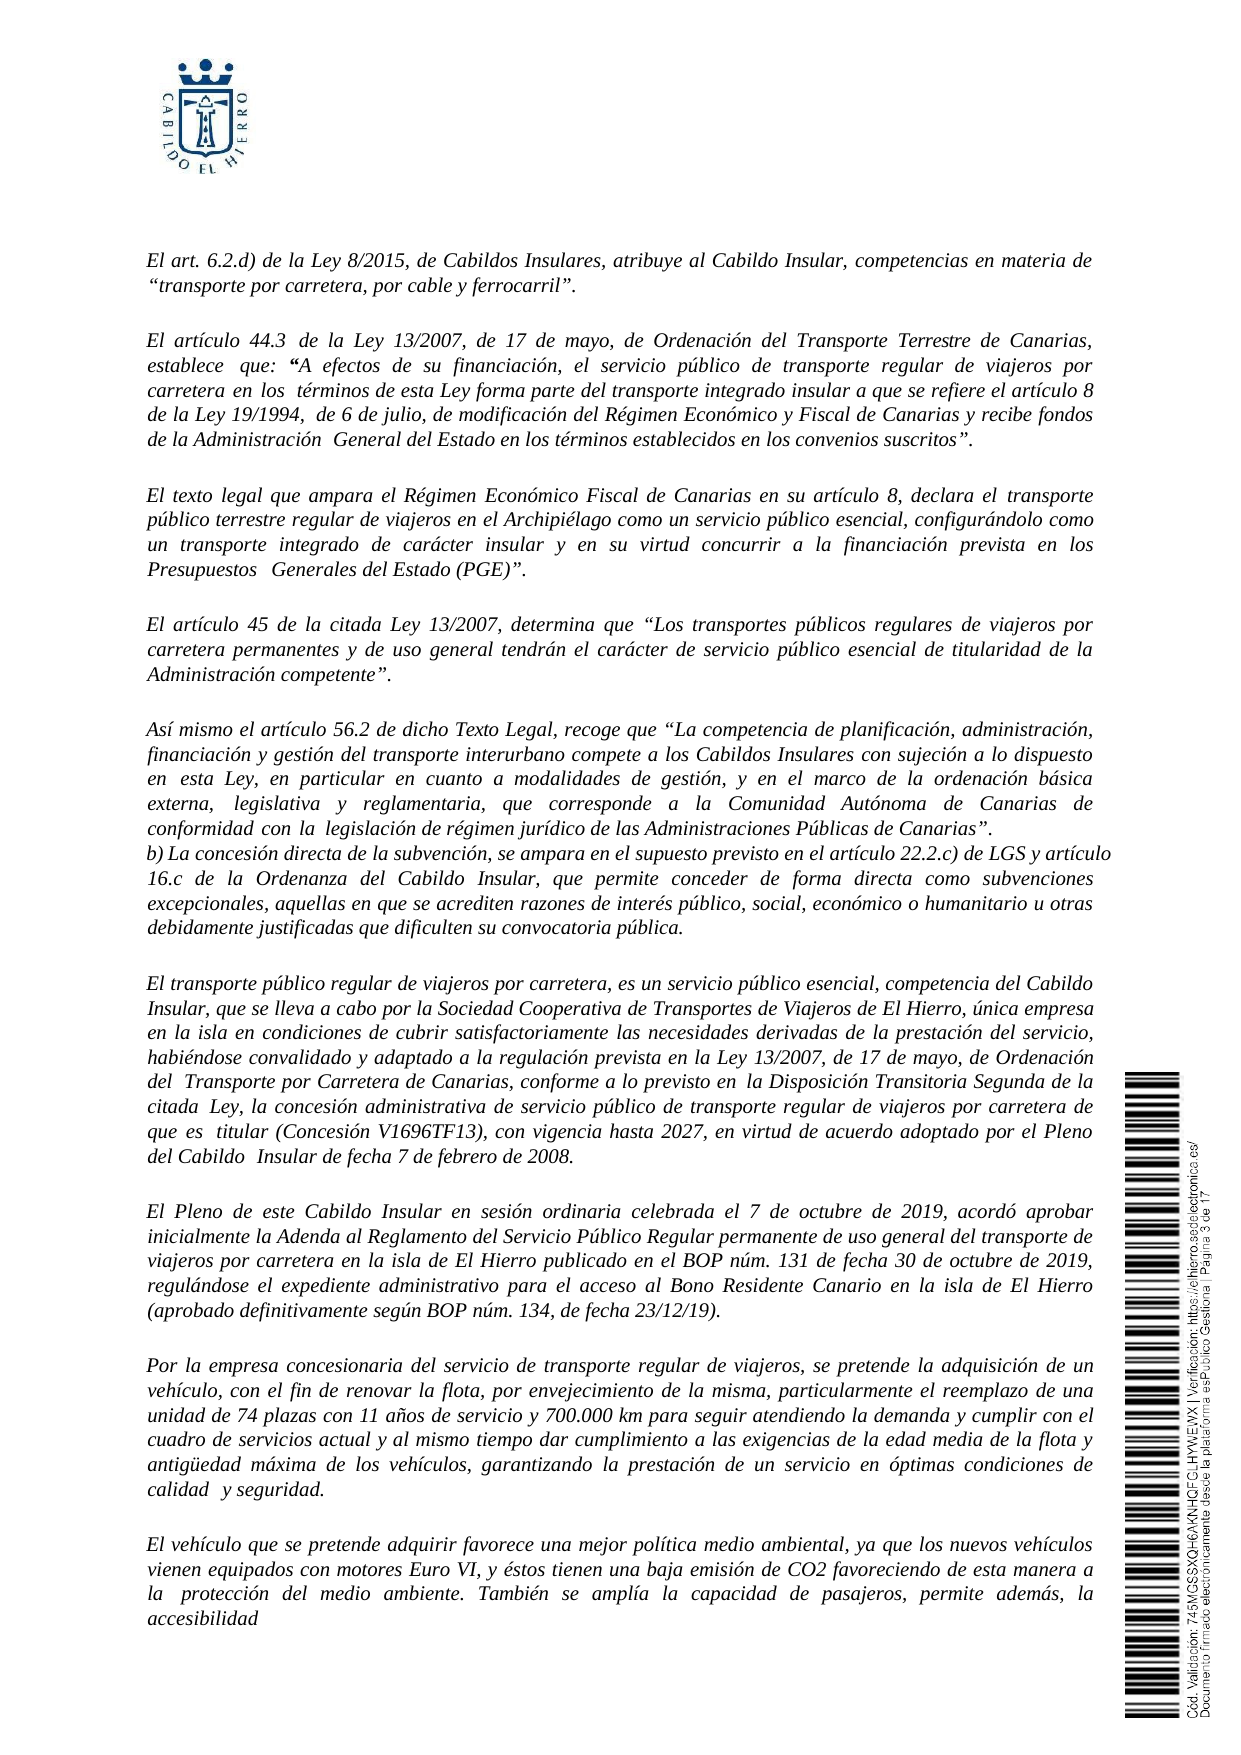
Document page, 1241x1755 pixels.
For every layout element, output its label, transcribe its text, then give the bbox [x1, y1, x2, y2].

list La concesión directa de la subvención, se ampara en el supuesto previsto en el artículo 22.2.c) de LGS y artículo [146, 841, 1228, 865]
text El Pleno de este Cabildo Insular en sesión ordinaria celebrada el 7 de octubre de 2019, acordó aprobar inicialmente la Adenda al Reglamento del Servicio Público Regular permanente de uso general del transporte de viajeros por carretera en la isla de El Hierro publicado en el BOP núm. 131 de fecha 30 de octubre de 2019, regulándose el expediente administrativo para el acceso al Bono Residente Canario en la isla de El Hierro (aprobado definitivamente según BOP núm. 134, de fecha 23/12/19). [146, 1199, 1093, 1322]
text Por la empresa concesionaria del servicio de transporte regular de viajeros, se pretende la adquisición de un vehículo, con el fin de renovar la flota, por envejecimiento de la misma, particularmente el reemplazo de una unidad de 74 plazas con 11 años de servicio y 700.000 km para seguir atendiendo la demanda y cumplir con el cuadro de servicios actual y al mismo tiempo dar cumplimiento a las exigencias de la edad media de la flota y antigüedad máxima de los vehículos, garantizando la prestación de un servicio en óptimas condiciones de calidad y seguridad. [146, 1353, 1094, 1501]
text El artículo 44.3 de la Ley 13/2007, de 17 de mayo, de Ordenación del Transporte Terrestre de Canarias, establece que: “A efectos de su financiación, el servicio público de transporte regular de viajeros por carretera en los términos de esta Ley forma parte del transporte integrado insular a que se refiere el artículo 8 de la Ley 19/1994, de 6 de julio, de modificación del Régimen Económico y Fiscal de Canarias y recibe fondos de la Administración General del Estado en los términos establecidos en los convenios suscritos”. [146, 328, 1094, 451]
text El art. 6.2.d) de la Ley 8/2015, de Cabildos Insulares, atribuye al Cabildo Insular, competencias en materia de “transporte por carretera, por cable y ferrocarril”. [146, 248, 1093, 297]
text El transporte público regular de viajeros por carretera, es un servicio público esencial, competencia del Cabildo Insular, que se lleva a cabo por la Sociedad Cooperativa de Transportes de Viajeros de El Hierro, única empresa en la isla en condiciones de cubrir satisfactoriamente las necesidades derivadas de la prestación del servicio, habiéndose convalidado y adaptado a la regulación prevista en la Ley 13/2007, de 17 de mayo, de Ordenación del Transporte por Carretera de Canarias, conforme a lo previsto en la Disposición Transitoria Segunda de la citada Ley, la concesión administrativa de servicio público de transporte regular de viajeros por carretera de que es titular (Concesión V1696TF13), con vigencia hasta 2027, en virtud de acuerdo adoptado por el Pleno del Cabildo Insular de fecha 7 de febrero de 2008. [146, 971, 1094, 1168]
text El vehículo que se pretende adquirir favorece una mejor política medio ambiental, ya que los nuevos vehículos vienen equipados con motores Euro VI, y éstos tienen una baja emisión de CO2 favoreciendo de esta manera a la protección del medio ambiente. También se amplía la capacidad de pasajeros, permite además, la accesibilidad [146, 1532, 1093, 1630]
text 16.c de la Ordenanza del Cabildo Insular, que permite conceder de forma directa como subvenciones excepcionales, aquellas en que se acrediten razones de interés público, social, económico o humanitario u otras debidamente justificadas que dificulten su convocatoria pública. [147, 866, 1094, 939]
text El texto legal que ampara el Régimen Económico Fiscal de Canarias en su artículo 8, declara el transporte público terrestre regular de viajeros en el Archipiélago como un servicio público esencial, configurándolo como un transporte integrado de carácter insular y en su virtud concurrir a la financiación prevista en los Presupuestos Generales del Estado (PGE)”. [146, 483, 1094, 581]
text El artículo 45 de la citada Ley 13/2007, determina que “Los transportes públicos regulares de viajeros por carretera permanentes y de uso general tendrán el carácter de servicio público esencial de titularidad de la Administración competente”. [146, 612, 1093, 686]
text Así mismo el artículo 56.2 de dicho Texto Legal, recoge que “La competencia de planificación, administración, financiación y gestión del transporte interurbano compete a los Cabildos Insulares con sujeción a lo dispuesto en esta Ley, en particular en cuanto a modalidades de gestión, y en el marco de la ordenación básica externa, legislativa y reglamentaria, que corresponde a la Comunidad Autónoma de Canarias de conformidad con la legislación de régimen jurídico de las Administraciones Públicas de Canarias”. [146, 717, 1093, 840]
